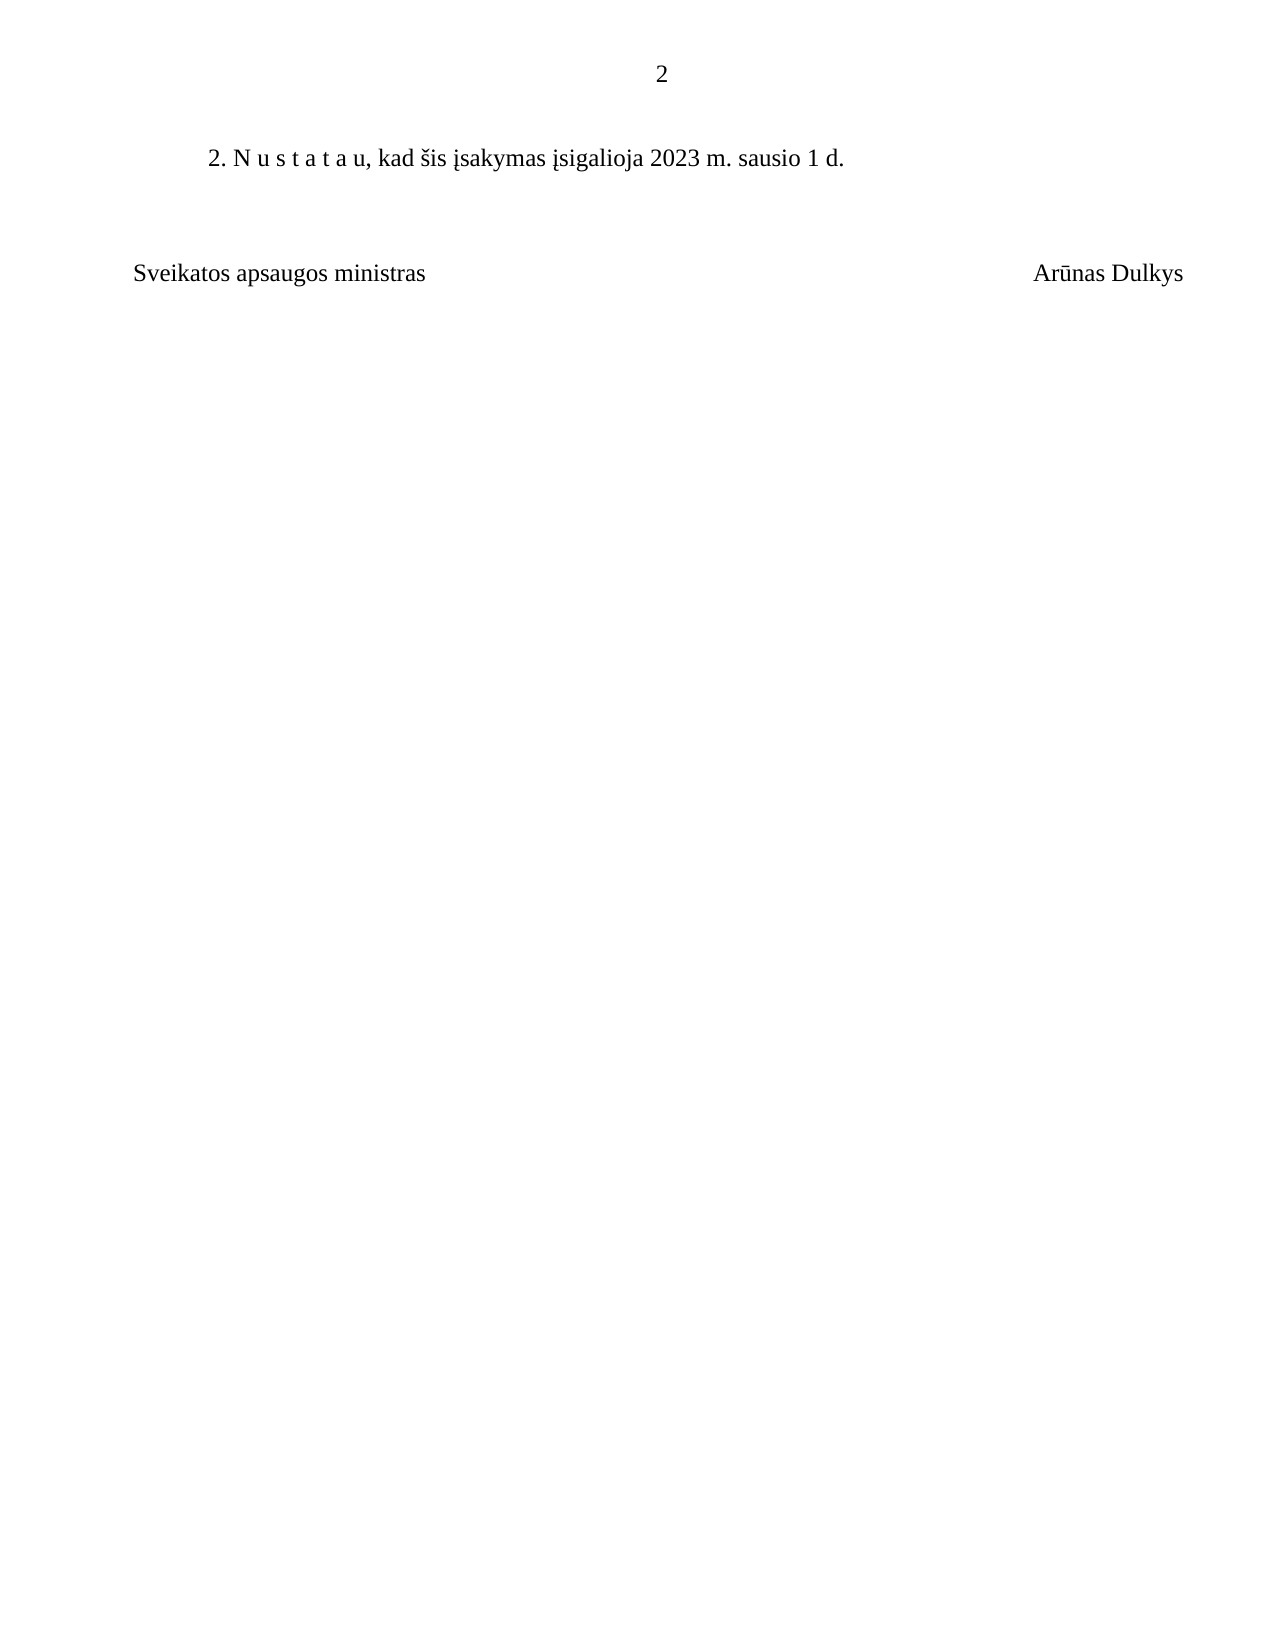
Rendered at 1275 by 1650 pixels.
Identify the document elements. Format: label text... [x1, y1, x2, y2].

text 2. N u s t a t a u, kad šis įsakymas įsigalioja 2023 m. sausio 1 d. [133, 143, 1220, 172]
text Sveikatos apsaugos ministras Arūnas Dulkys [133, 258, 1220, 287]
